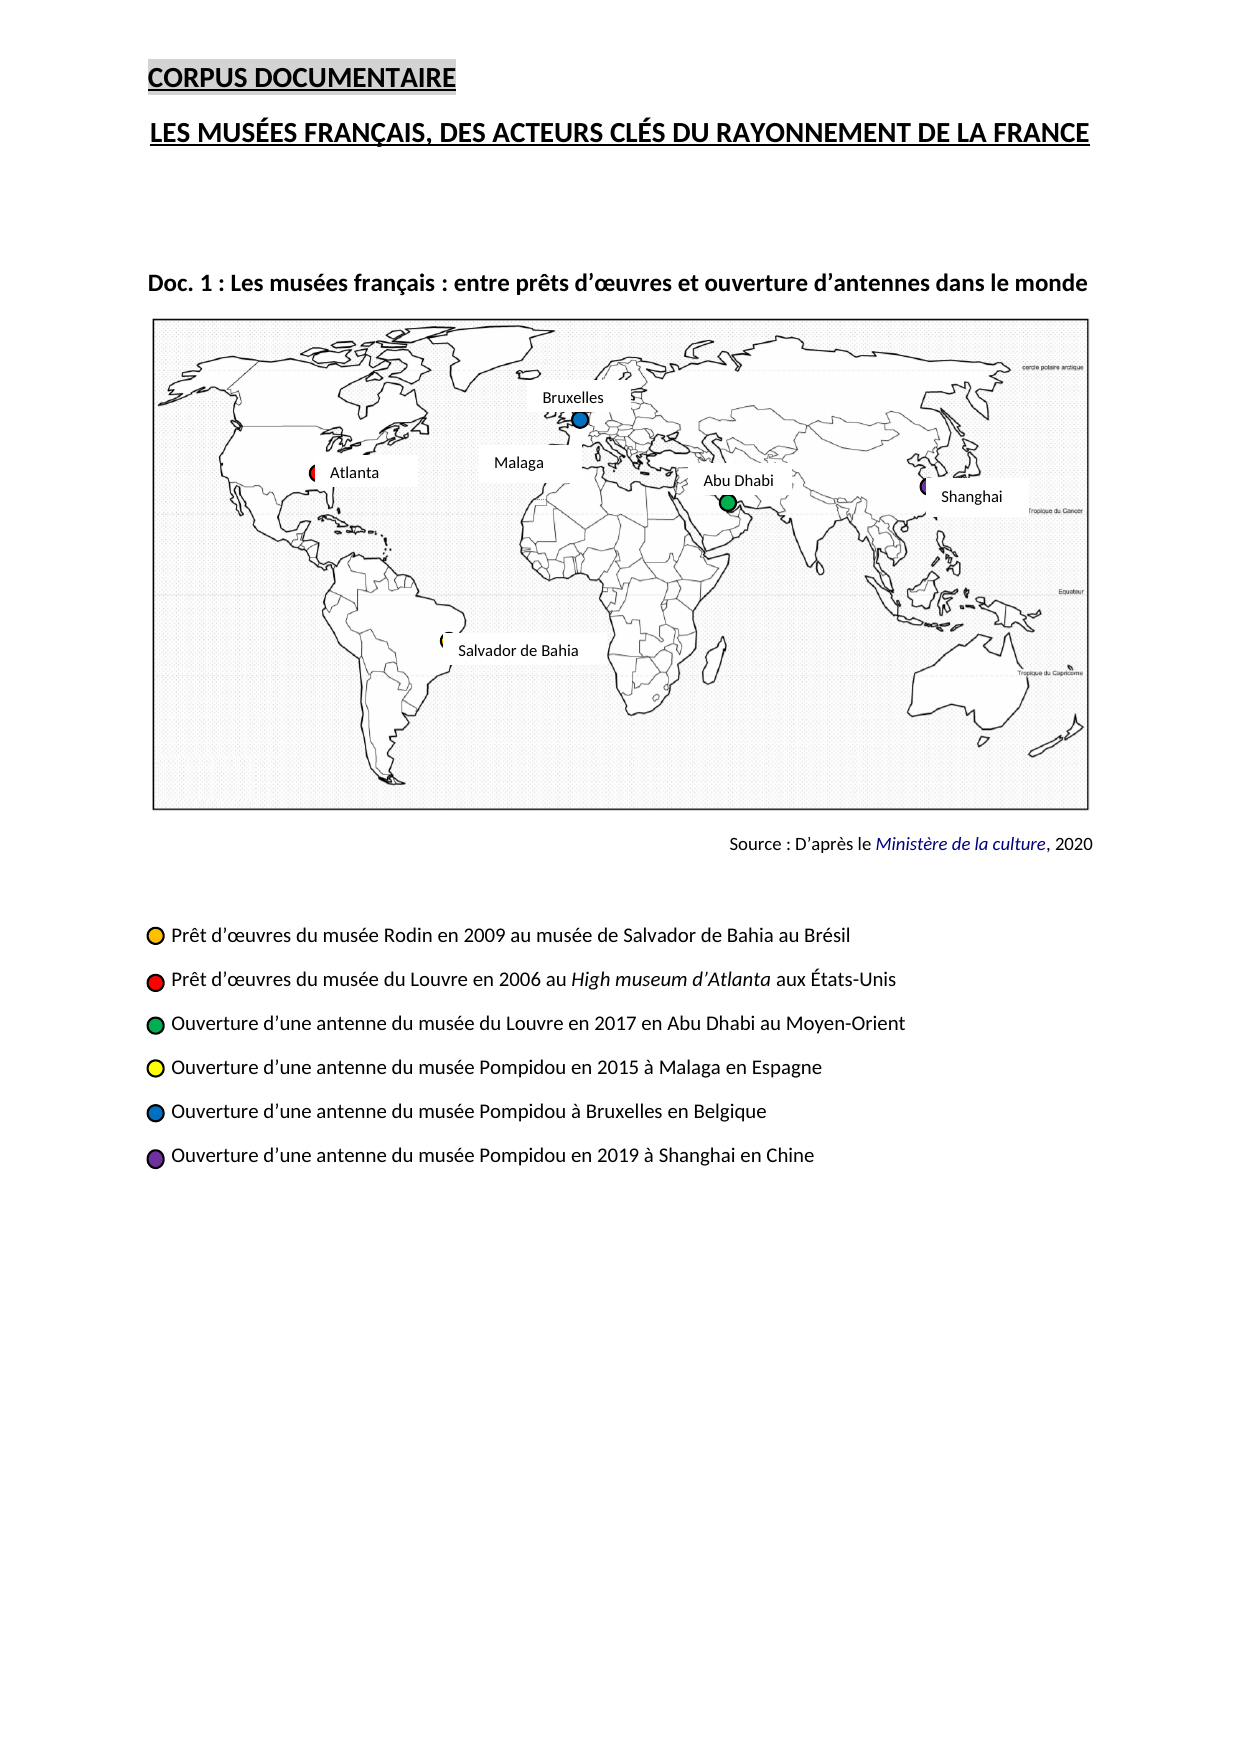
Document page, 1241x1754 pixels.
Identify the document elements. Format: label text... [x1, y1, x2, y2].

text Doc. 1 : Les musées français : entre prêts d’œuvres et ouverture d’antennes dans le monde [148, 267, 1093, 297]
text Prêt d’œuvres du musée Rodin en 2009 au musée de Salvador de Bahia au Brésil [148, 923, 1093, 948]
text Ouverture d’une antenne du musée Pompidou en 2019 à Shanghai en Chine [148, 1142, 1093, 1167]
text Malaga [494, 452, 567, 473]
text Bruxelles [542, 387, 616, 405]
text Salvador de Bahia [458, 640, 592, 658]
text Atlanta [330, 462, 403, 479]
text Prêt d’œuvres du musée du Louvre en 2006 au High museum d’Atlanta aux États-Unis [148, 966, 1093, 992]
text Source : D’après le Ministère de la culture, 2020 [148, 832, 1093, 855]
text Ouverture d’une antenne du musée Pompidou en 2015 à Malaga en Espagne [148, 1054, 1093, 1079]
text Shanghai [941, 486, 1014, 506]
text Ouverture d’une antenne du musée du Louvre en 2017 en Abu Dhabi au Moyen-Orient [148, 1010, 1093, 1036]
text CORPUS DOCUMENTAIRE [148, 59, 1093, 95]
text les musÉes français, des acteurs clÉs du rayonnement de la France [148, 114, 1093, 149]
text Abu Dhabi [703, 470, 777, 488]
text Ouverture d’une antenne du musée Pompidou à Bruxelles en Belgique [148, 1098, 1093, 1123]
